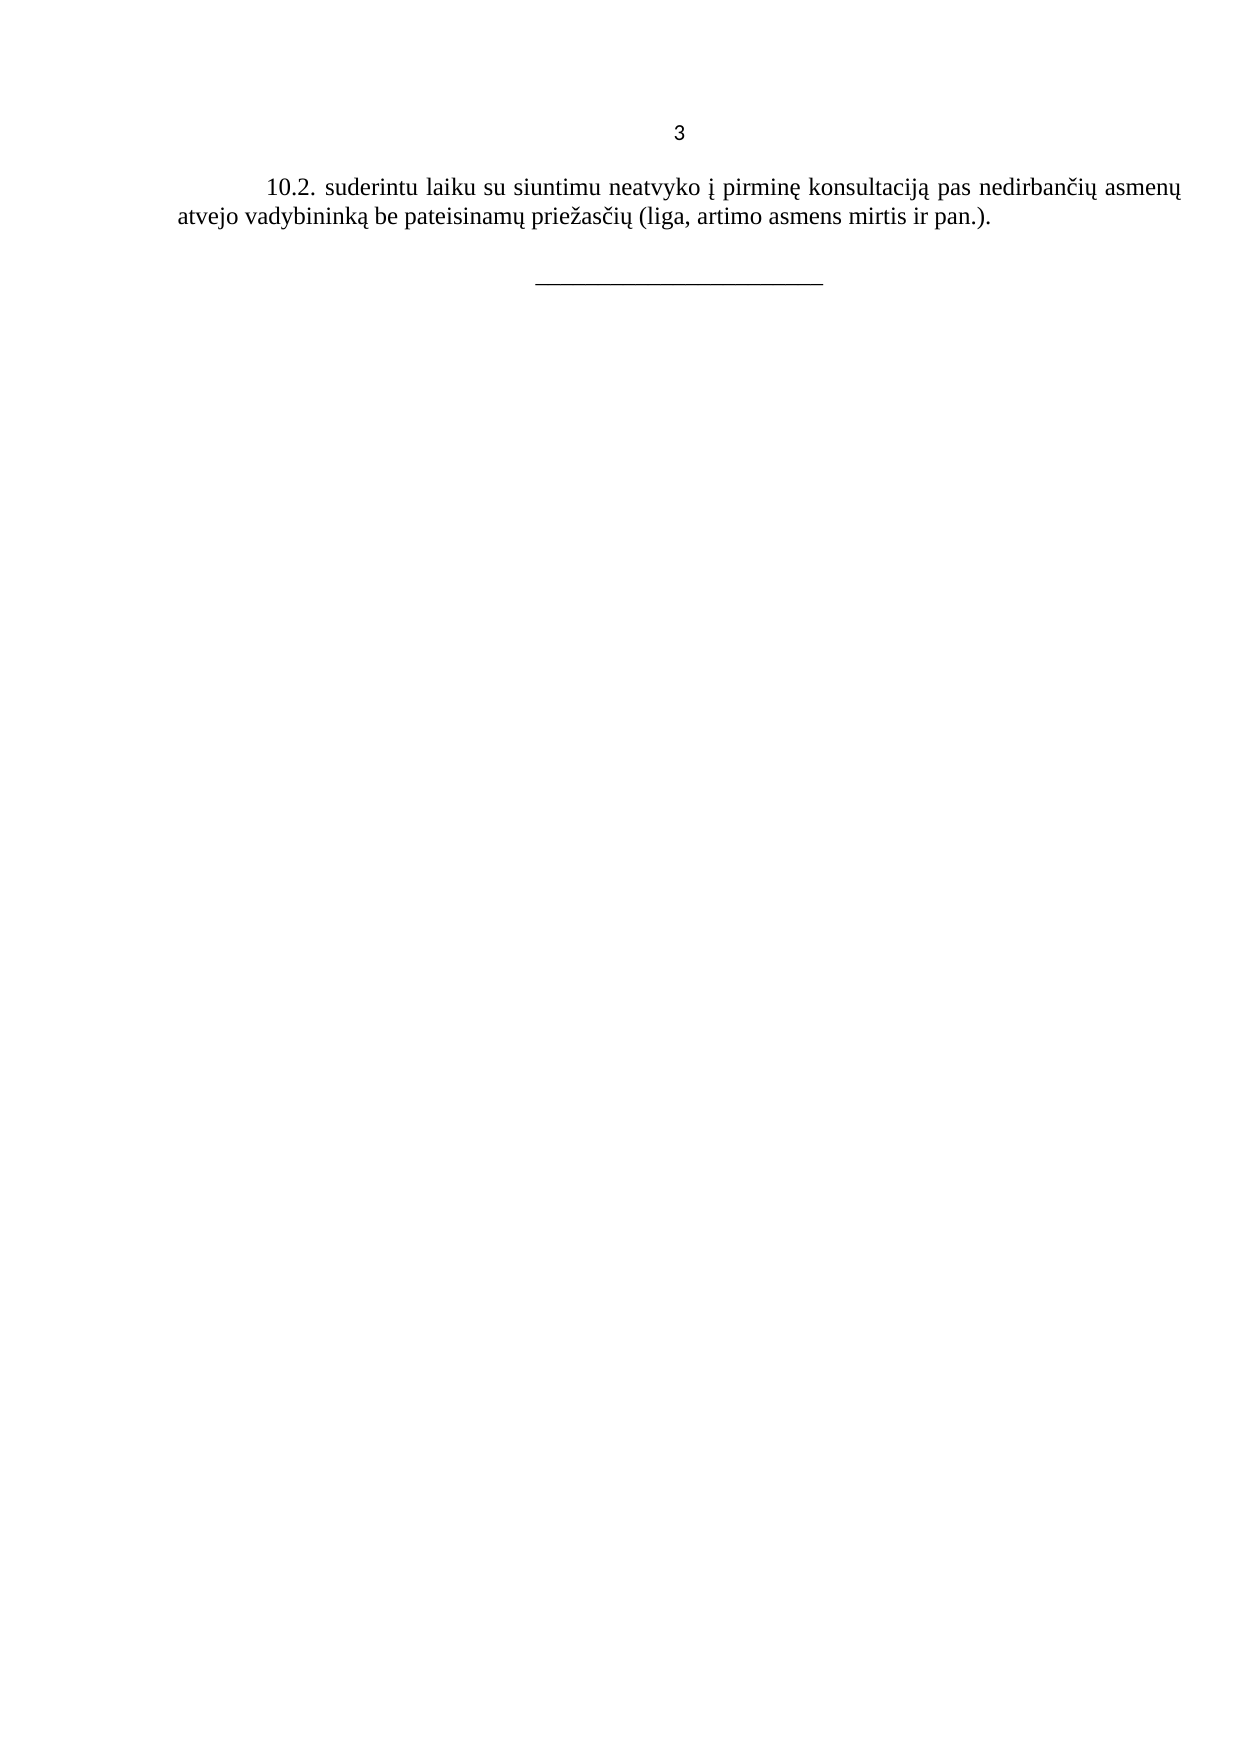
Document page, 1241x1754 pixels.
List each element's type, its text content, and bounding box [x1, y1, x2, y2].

text _______________________ [177, 259, 1181, 287]
text 10.2. suderintu laiku su siuntimu neatvyko į pirminę konsultaciją pas nedirbančių asmenų atvejo vadybininką be pateisinamų priežasčių (liga, artimo asmens mirtis ir pan.). [177, 172, 1181, 230]
